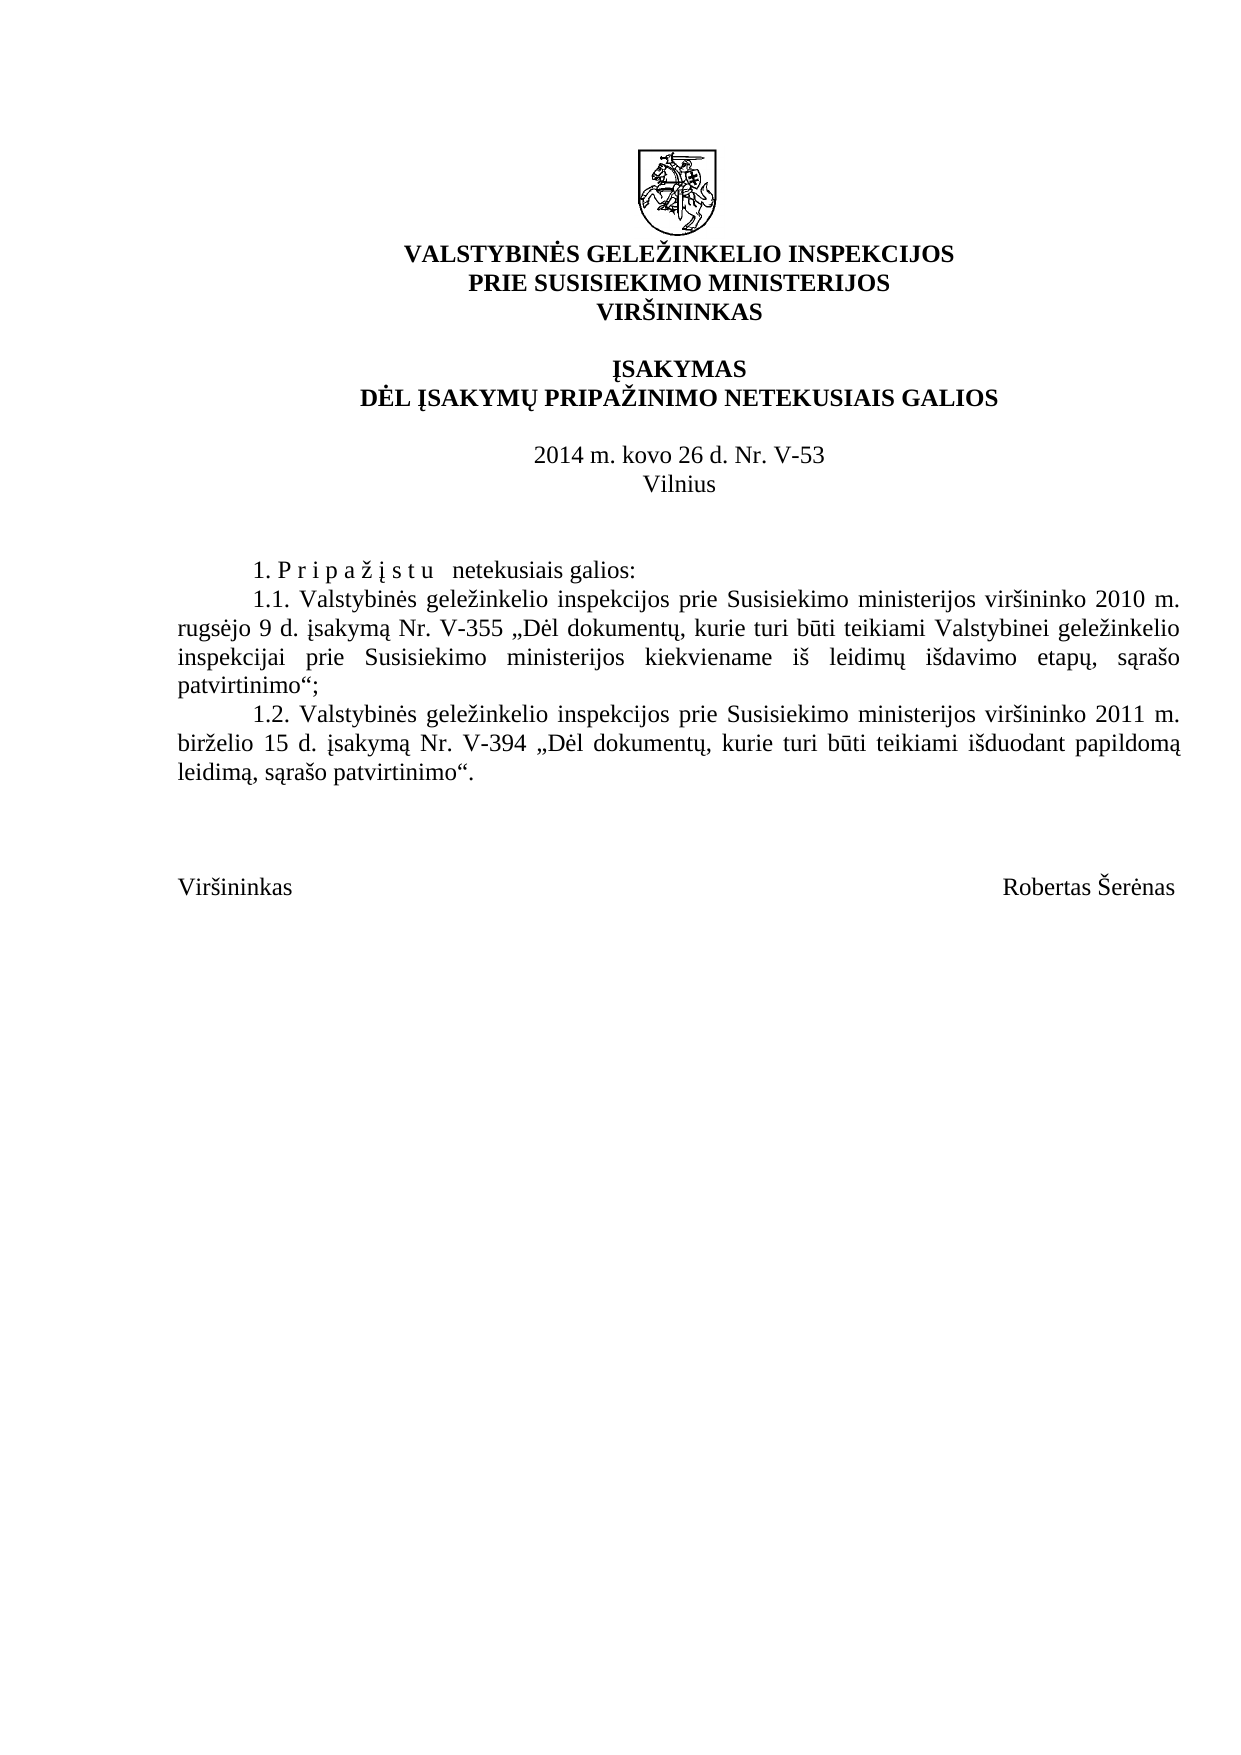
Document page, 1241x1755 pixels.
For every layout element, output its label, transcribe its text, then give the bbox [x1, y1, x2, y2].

text Vilnius [177, 469, 1181, 498]
text Prie Susisiekimo ministerijos [177, 268, 1181, 297]
text VIRŠININKAS [177, 297, 1181, 325]
text 2014 m. kovo 26 d. Nr. V-53 [177, 440, 1181, 469]
text Valstybinės geležinkelio inspekcijos [177, 239, 1181, 268]
text DĖL ĮSAKYMŲ PRIPAŽINIMO NETEKUSIAIS GALIOS [177, 383, 1181, 412]
text ĮSAKYMAS [177, 354, 1181, 383]
text 1. P r i p a ž į s t u netekusiais galios: [177, 555, 1181, 584]
text Viršininkas Robertas Šerėnas [177, 872, 1181, 900]
text 1.2. Valstybinės geležinkelio inspekcijos prie Susisiekimo ministerijos viršininko 2011 m. birželio 15 d. įsakymą Nr. V-394 „Dėl dokumentų, kurie turi būti teikiami išduodant papildomą leidimą, sąrašo patvirtinimo“. [177, 699, 1181, 785]
text 1.1. Valstybinės geležinkelio inspekcijos prie Susisiekimo ministerijos viršininko 2010 m. rugsėjo 9 d. įsakymą Nr. V-355 „Dėl dokumentų, kurie turi būti teikiami Valstybinei geležinkelio inspekcijai prie Susisiekimo ministerijos kiekviename iš leidimų išdavimo etapų, sąrašo patvirtinimo“; [177, 584, 1181, 699]
